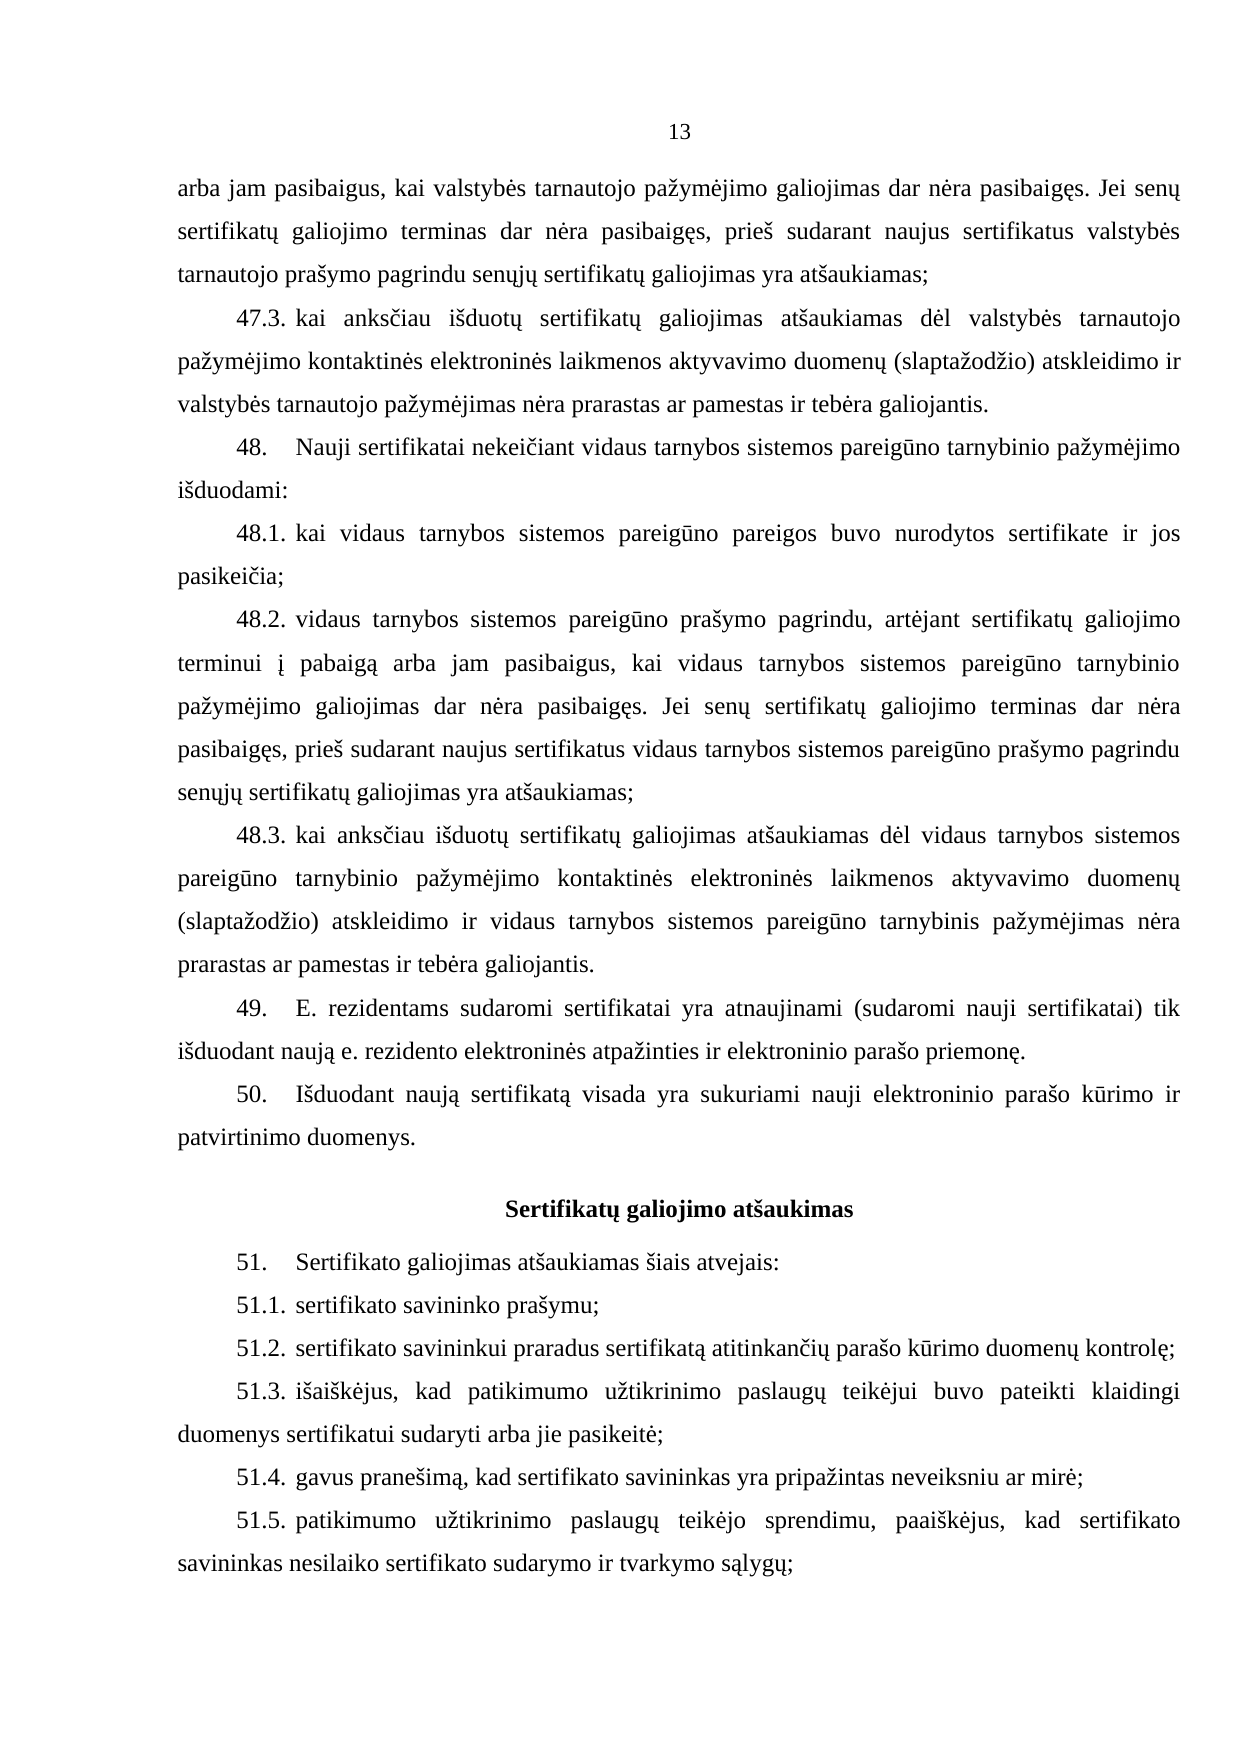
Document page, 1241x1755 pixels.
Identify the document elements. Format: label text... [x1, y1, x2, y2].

text 48. Nauji sertifikatai nekeičiant vidaus tarnybos sistemos pareigūno tarnybinio pažymėjimo išduodami: [177, 432, 1181, 504]
text 48.1. kai vidaus tarnybos sistemos pareigūno pareigos buvo nurodytos sertifikate ir jos pasikeičia; [177, 518, 1181, 590]
text 51.3. išaiškėjus, kad patikimumo užtikrinimo paslaugų teikėjui buvo pateikti klaidingi duomenys sertifikatui sudaryti arba jie pasikeitė; [177, 1376, 1181, 1448]
subtitle Sertifikatų galiojimo atšaukimas [177, 1194, 1181, 1223]
text 49. E. rezidentams sudaromi sertifikatai yra atnaujinami (sudaromi nauji sertifikatai) tik išduodant naują e. rezidento elektroninės atpažinties ir elektroninio parašo priemonę. [177, 993, 1181, 1064]
text 51.1. sertifikato savininko prašymu; [177, 1290, 1181, 1318]
text 48.2. vidaus tarnybos sistemos pareigūno prašymo pagrindu, artėjant sertifikatų galiojimo terminui į pabaigą arba jam pasibaigus, kai vidaus tarnybos sistemos pareigūno tarnybinio pažymėjimo galiojimas dar nėra pasibaigęs. Jei senų sertifikatų galiojimo terminas dar nėra pasibaigęs, prieš sudarant naujus sertifikatus vidaus tarnybos sistemos pareigūno prašymo pagrindu senųjų sertifikatų galiojimas yra atšaukiamas; [177, 604, 1181, 806]
text 51.5. patikimumo užtikrinimo paslaugų teikėjo sprendimu, paaiškėjus, kad sertifikato savininkas nesilaiko sertifikato sudarymo ir tvarkymo sąlygų; [177, 1505, 1181, 1577]
text 47.3. kai anksčiau išduotų sertifikatų galiojimas atšaukiamas dėl valstybės tarnautojo pažymėjimo kontaktinės elektroninės laikmenos aktyvavimo duomenų (slaptažodžio) atskleidimo ir valstybės tarnautojo pažymėjimas nėra prarastas ar pamestas ir tebėra galiojantis. [177, 303, 1181, 418]
text 51. Sertifikato galiojimas atšaukiamas šiais atvejais: [177, 1247, 1181, 1275]
text arba jam pasibaigus, kai valstybės tarnautojo pažymėjimo galiojimas dar nėra pasibaigęs. Jei senų sertifikatų galiojimo terminas dar nėra pasibaigęs, prieš sudarant naujus sertifikatus valstybės tarnautojo prašymo pagrindu senųjų sertifikatų galiojimas yra atšaukiamas; [177, 173, 1181, 288]
text 48.3. kai anksčiau išduotų sertifikatų galiojimas atšaukiamas dėl vidaus tarnybos sistemos pareigūno tarnybinio pažymėjimo kontaktinės elektroninės laikmenos aktyvavimo duomenų (slaptažodžio) atskleidimo ir vidaus tarnybos sistemos pareigūno tarnybinis pažymėjimas nėra prarastas ar pamestas ir tebėra galiojantis. [177, 820, 1181, 978]
text 51.2. sertifikato savininkui praradus sertifikatą atitinkančių parašo kūrimo duomenų kontrolę; [177, 1333, 1181, 1362]
text 50. Išduodant naują sertifikatą visada yra sukuriami nauji elektroninio parašo kūrimo ir patvirtinimo duomenys. [177, 1079, 1181, 1151]
text 51.4. gavus pranešimą, kad sertifikato savininkas yra pripažintas neveiksniu ar mirė; [177, 1462, 1181, 1491]
